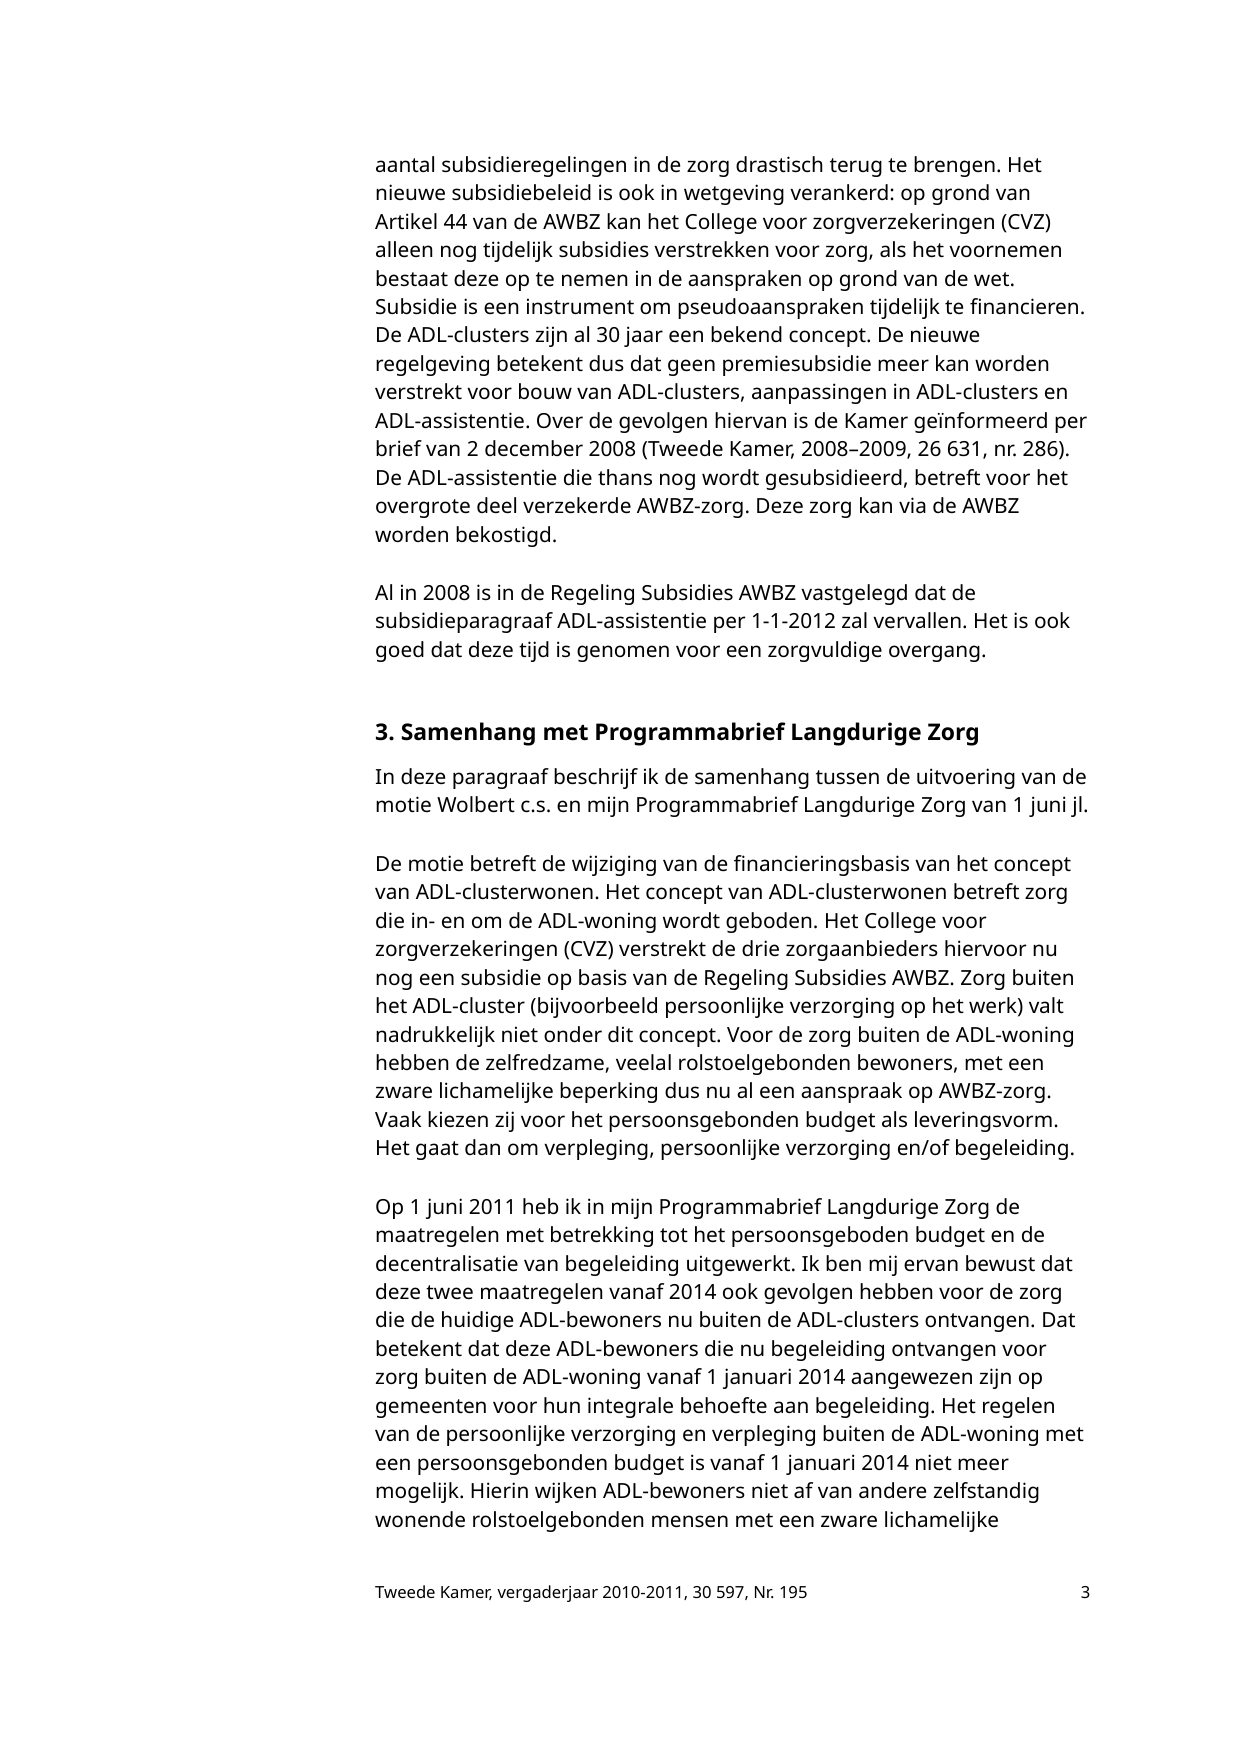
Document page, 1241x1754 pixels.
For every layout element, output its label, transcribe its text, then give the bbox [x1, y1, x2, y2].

subtitle 3. Samenhang met Programmabrief Langdurige Zorg [375, 744, 1090, 776]
text In deze paragraaf beschrijf ik de samenhang tussen de uitvoering van de motie Wolbert c.s. en mijn Programmabrief Langdurige Zorg van 1 juni jl. [375, 791, 1090, 847]
text De ADL-assistentie die thans nog wordt gesubsidieerd, betreft voor het overgrote deel verzekerde AWBZ-zorg. Deze zorg kan via de AWBZ worden bekostigd. [375, 491, 1090, 577]
text Op 1 juni 2011 heb ik in mijn Programmabrief Langdurige Zorg de maatregelen met betrekking tot het persoonsgeboden budget en de decentralisatie van begeleiding uitgewerkt. Ik ben mij ervan bewust dat deze twee maatregelen vanaf 2014 ook gevolgen hebben voor de zorg die de huidige ADL-bewoners nu buiten de ADL-clusters ontvangen. Dat betekent dat deze ADL-bewoners die nu begeleiding ontvangen voor zorg buiten de ADL-woning vanaf 1 januari 2014 aangewezen zijn op gemeenten voor hun integrale behoefte aan begeleiding. Het regelen van de persoonlijke verzorging en verpleging buiten de ADL-woning met een persoonsgebonden budget is vanaf 1 januari 2014 niet meer mogelijk. Hierin wijken ADL-bewoners niet af van andere zelfstandig wonende rolstoelgebonden mensen met een zware lichamelijke beperking. In de transitieperiode tot 2014 ga ik de uitdaging aan samen met deze doelgroep, zorgaanbieders en zorgverzekeraars een goede natura-invulling van deze geïndiceerde zorg te realiseren. [375, 1220, 1090, 1533]
text Al in 2008 is in de Regeling Subsidies AWBZ vastgelegd dat de subsidieparagraaf ADL-assistentie per 1-1-2012 zal vervallen. Het is ook goed dat deze tijd is genomen voor een zorgvuldige overgang. [375, 607, 1090, 692]
text De overgang naar reguliere AWBZ-bekostiging vloeit voort uit een kabinetsbeslissing van 2004. Het toenmalige kabinet heeft besloten het aantal subsidieregelingen in de zorg drastisch terug te brengen. Het nieuwe subsidiebeleid is ook in wetgeving verankerd: op grond van Artikel 44 van de AWBZ kan het College voor zorgverzekeringen (CVZ) alleen nog tijdelijk subsidies verstrekken voor zorg, als het voornemen bestaat deze op te nemen in de aanspraken op grond van de wet. Subsidie is een instrument om pseudoaanspraken tijdelijk te financieren. De ADL-clusters zijn al 30 jaar een bekend concept. De nieuwe regelgeving betekent dus dat geen premiesubsidie meer kan worden verstrekt voor bouw van ADL-clusters, aanpassingen in ADL-clusters en ADL-assistentie. Over de gevolgen hiervan is de Kamer geïnformeerd per brief van 2 december 2008 (Tweede Kamer, 2008–2009, 26 631, nr. 286). [375, 150, 1090, 491]
text De motie betreft de wijziging van de financieringsbasis van het concept van ADL-clusterwonen. Het concept van ADL-clusterwonen betreft zorg die in- en om de ADL-woning wordt geboden. Het College voor zorgverzekeringen (CVZ) verstrekt de drie zorgaanbieders hiervoor nu nog een subsidie op basis van de Regeling Subsidies AWBZ. Zorg buiten het ADL-cluster (bijvoorbeeld persoonlijke verzorging op het werk) valt nadrukkelijk niet onder dit concept. Voor de zorg buiten de ADL-woning hebben de zelfredzame, veelal rolstoelgebonden bewoners, met een zware lichamelijke beperking dus nu al een aanspraak op AWBZ-zorg. Vaak kiezen zij voor het persoonsgebonden budget als leveringsvorm. Het gaat dan om verpleging, persoonlijke verzorging en/of begeleiding. [375, 877, 1090, 1190]
